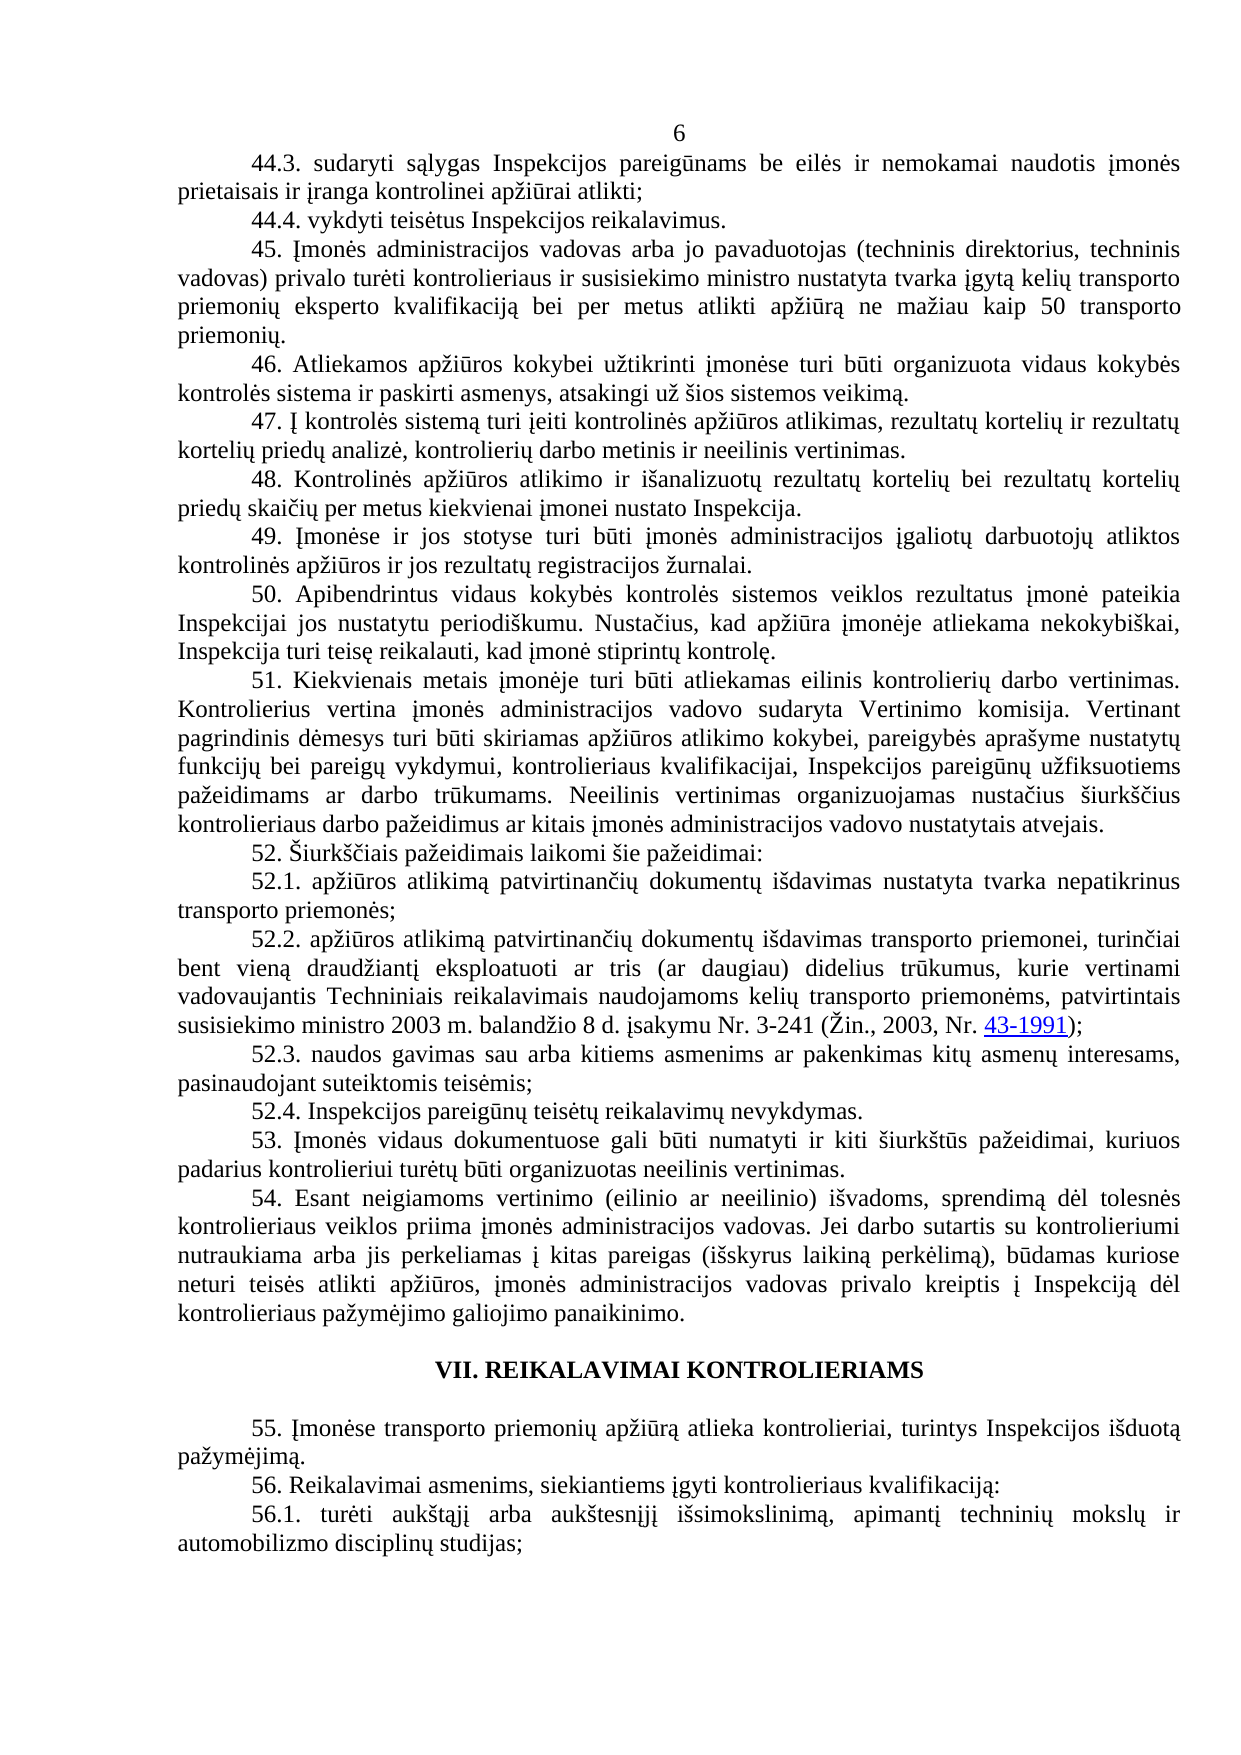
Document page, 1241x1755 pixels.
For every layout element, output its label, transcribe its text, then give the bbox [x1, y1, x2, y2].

text 47. Į kontrolės sistemą turi įeiti kontrolinės apžiūros atlikimas, rezultatų kortelių ir rezultatų kortelių priedų analizė, kontrolierių darbo metinis ir neeilinis vertinimas. [177, 406, 1181, 464]
text 52.3. naudos gavimas sau arba kitiems asmenims ar pakenkimas kitų asmenų interesams, pasinaudojant suteiktomis teisėmis; [177, 1039, 1181, 1096]
text 49. Įmonėse ir jos stotyse turi būti įmonės administracijos įgaliotų darbuotojų atliktos kontrolinės apžiūros ir jos rezultatų registracijos žurnalai. [177, 521, 1181, 579]
text 52. Šiurkščiais pažeidimais laikomi šie pažeidimai: [177, 838, 1181, 866]
text 52.2. apžiūros atlikimą patvirtinančių dokumentų išdavimas transporto priemonei, turinčiai bent vieną draudžiantį eksploatuoti ar tris (ar daugiau) didelius trūkumus, kurie vertinami vadovaujantis Techniniais reikalavimais naudojamoms kelių transporto priemonėms, patvirtintais susisiekimo ministro 2003 m. balandžio 8 d. įsakymu Nr. 3-241 (Žin., 2003, Nr. 43-1991); [177, 924, 1181, 1039]
text 45. Įmonės administracijos vadovas arba jo pavaduotojas (techninis direktorius, techninis vadovas) privalo turėti kontrolieriaus ir susisiekimo ministro nustatyta tvarka įgytą kelių transporto priemonių eksperto kvalifikaciją bei per metus atlikti apžiūrą ne mažiau kaip 50 transporto priemonių. [177, 234, 1181, 349]
text 54. Esant neigiamoms vertinimo (eilinio ar neeilinio) išvadoms, sprendimą dėl tolesnės kontrolieriaus veiklos priima įmonės administracijos vadovas. Jei darbo sutartis su kontrolieriumi nutraukiama arba jis perkeliamas į kitas pareigas (išskyrus laikiną perkėlimą), būdamas kuriose neturi teisės atlikti apžiūros, įmonės administracijos vadovas privalo kreiptis į Inspekciją dėl kontrolieriaus pažymėjimo galiojimo panaikinimo. [177, 1183, 1181, 1326]
text 52.1. apžiūros atlikimą patvirtinančių dokumentų išdavimas nustatyta tvarka nepatikrinus transporto priemonės; [177, 866, 1181, 924]
text 55. Įmonėse transporto priemonių apžiūrą atlieka kontrolieriai, turintys Inspekcijos išduotą pažymėjimą. [177, 1413, 1181, 1470]
text VII. REIKALAVIMAI KONTROLIERIAMS [177, 1355, 1181, 1384]
text 53. Įmonės vidaus dokumentuose gali būti numatyti ir kiti šiurkštūs pažeidimai, kuriuos padarius kontrolieriui turėtų būti organizuotas neeilinis vertinimas. [177, 1125, 1181, 1183]
text 44.4. vykdyti teisėtus Inspekcijos reikalavimus. [177, 205, 1181, 234]
text 48. Kontrolinės apžiūros atlikimo ir išanalizuotų rezultatų kortelių bei rezultatų kortelių priedų skaičių per metus kiekvienai įmonei nustato Inspekcija. [177, 464, 1181, 521]
text 51. Kiekvienais metais įmonėje turi būti atliekamas eilinis kontrolierių darbo vertinimas. Kontrolierius vertina įmonės administracijos vadovo sudaryta Vertinimo komisija. Vertinant pagrindinis dėmesys turi būti skiriamas apžiūros atlikimo kokybei, pareigybės aprašyme nustatytų funkcijų bei pareigų vykdymui, kontrolieriaus kvalifikacijai, Inspekcijos pareigūnų užfiksuotiems pažeidimams ar darbo trūkumams. Neeilinis vertinimas organizuojamas nustačius šiurkščius kontrolieriaus darbo pažeidimus ar kitais įmonės administracijos vadovo nustatytais atvejais. [177, 665, 1181, 838]
text 50. Apibendrintus vidaus kokybės kontrolės sistemos veiklos rezultatus įmonė pateikia Inspekcijai jos nustatytu periodiškumu. Nustačius, kad apžiūra įmonėje atliekama nekokybiškai, Inspekcija turi teisę reikalauti, kad įmonė stiprintų kontrolę. [177, 579, 1181, 665]
text 56.1. turėti aukštąjį arba aukštesnįjį išsimokslinimą, apimantį techninių mokslų ir automobilizmo disciplinų studijas; [177, 1499, 1181, 1556]
text 52.4. Inspekcijos pareigūnų teisėtų reikalavimų nevykdymas. [177, 1096, 1181, 1125]
text 44.3. sudaryti sąlygas Inspekcijos pareigūnams be eilės ir nemokamai naudotis įmonės prietaisais ir įranga kontrolinei apžiūrai atlikti; [177, 148, 1181, 205]
text 46. Atliekamos apžiūros kokybei užtikrinti įmonėse turi būti organizuota vidaus kokybės kontrolės sistema ir paskirti asmenys, atsakingi už šios sistemos veikimą. [177, 349, 1181, 406]
text 56. Reikalavimai asmenims, siekiantiems įgyti kontrolieriaus kvalifikaciją: [177, 1470, 1181, 1499]
